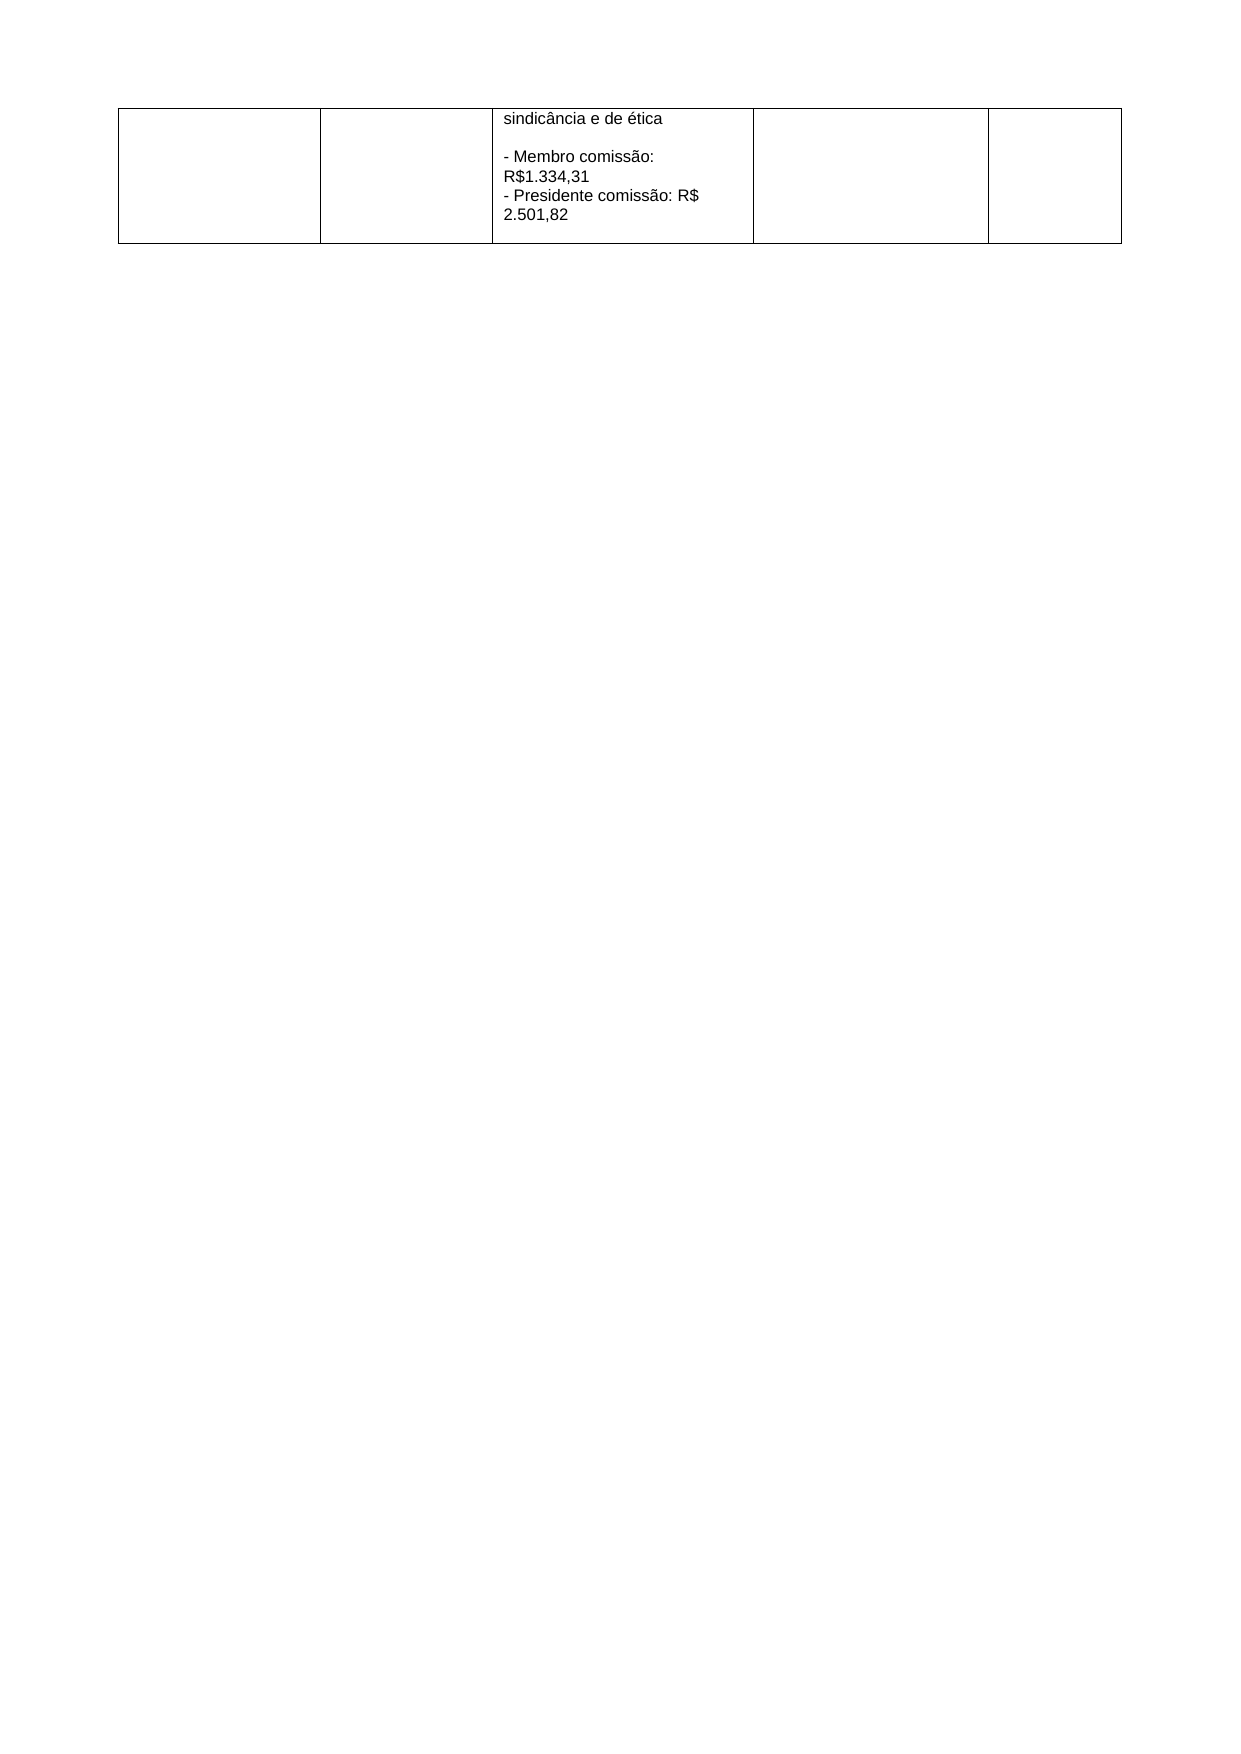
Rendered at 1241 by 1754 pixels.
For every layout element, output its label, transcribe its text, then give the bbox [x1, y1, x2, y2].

table_cell [119, 109, 320, 243]
table_cell [321, 109, 492, 243]
table_cell sindicância e de ética - Membro comissão: R$1.334,31 - Presidente comissão: R$ 2.501,82 [493, 109, 753, 243]
table_cell [754, 109, 988, 243]
table_cell [989, 109, 1121, 243]
